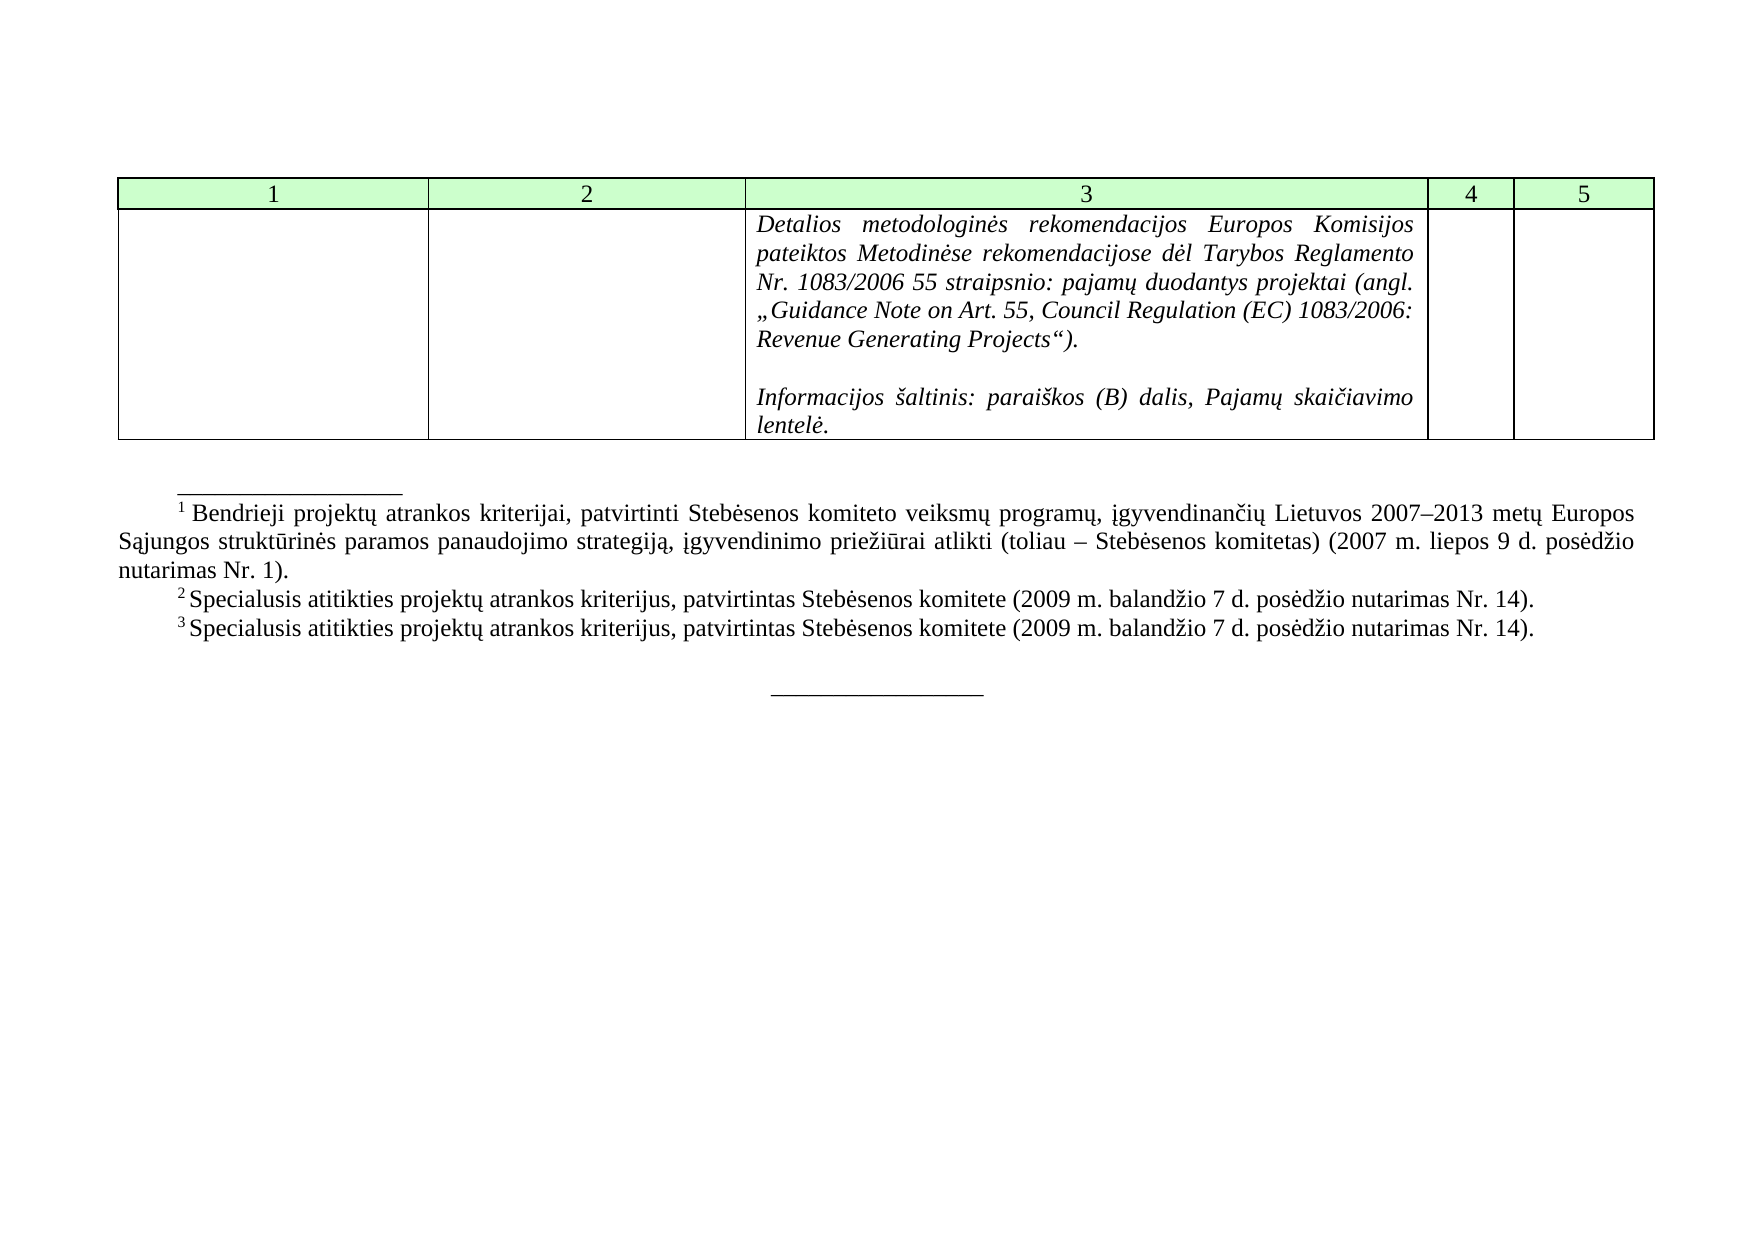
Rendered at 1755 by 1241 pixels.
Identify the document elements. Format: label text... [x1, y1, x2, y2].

table_cell Detalios metodologinės rekomendacijos Europos Komisijos pateiktos Metodinėse rekomendacijose dėl Tarybos Reglamento Nr. 1083/2006 55 straipsnio: pajamų duodantys projektai (angl. „Guidance Note on Art. 55, Council Regulation (EC) 1083/2006: Revenue Generating Projects“). Informacijos šaltinis: paraiškos (B) dalis, Pajamų skaičiavimo lentelė. [746, 210, 1427, 439]
text _________________ [118, 670, 1636, 699]
table_header 2 [429, 179, 745, 208]
table_header 3 [746, 179, 1427, 208]
text 1 Bendrieji projektų atrankos kriterijai, patvirtinti Stebėsenos komiteto veiksmų programų, įgyvendinančių Lietuvos 2007–2013 metų Europos Sąjungos struktūrinės paramos panaudojimo strategiją, įgyvendinimo priežiūrai atlikti (toliau – Stebėsenos komitetas) (2007 m. liepos 9 d. posėdžio nutarimas Nr. 1). [118, 498, 1636, 584]
table_header 5 [1515, 179, 1653, 208]
table_header 4 [1429, 179, 1513, 208]
table_cell [119, 210, 428, 439]
table_cell [1515, 210, 1653, 439]
text __________________ [118, 469, 1636, 498]
text 2 Specialusis atitikties projektų atrankos kriterijus, patvirtintas Stebėsenos komitete (2009 m. balandžio 7 d. posėdžio nutarimas Nr. 14). [118, 584, 1636, 613]
text 3 Specialusis atitikties projektų atrankos kriterijus, patvirtintas Stebėsenos komitete (2009 m. balandžio 7 d. posėdžio nutarimas Nr. 14). [118, 613, 1636, 641]
table_cell [429, 210, 745, 439]
table_header 1 [119, 179, 428, 208]
table_cell [1429, 210, 1513, 439]
